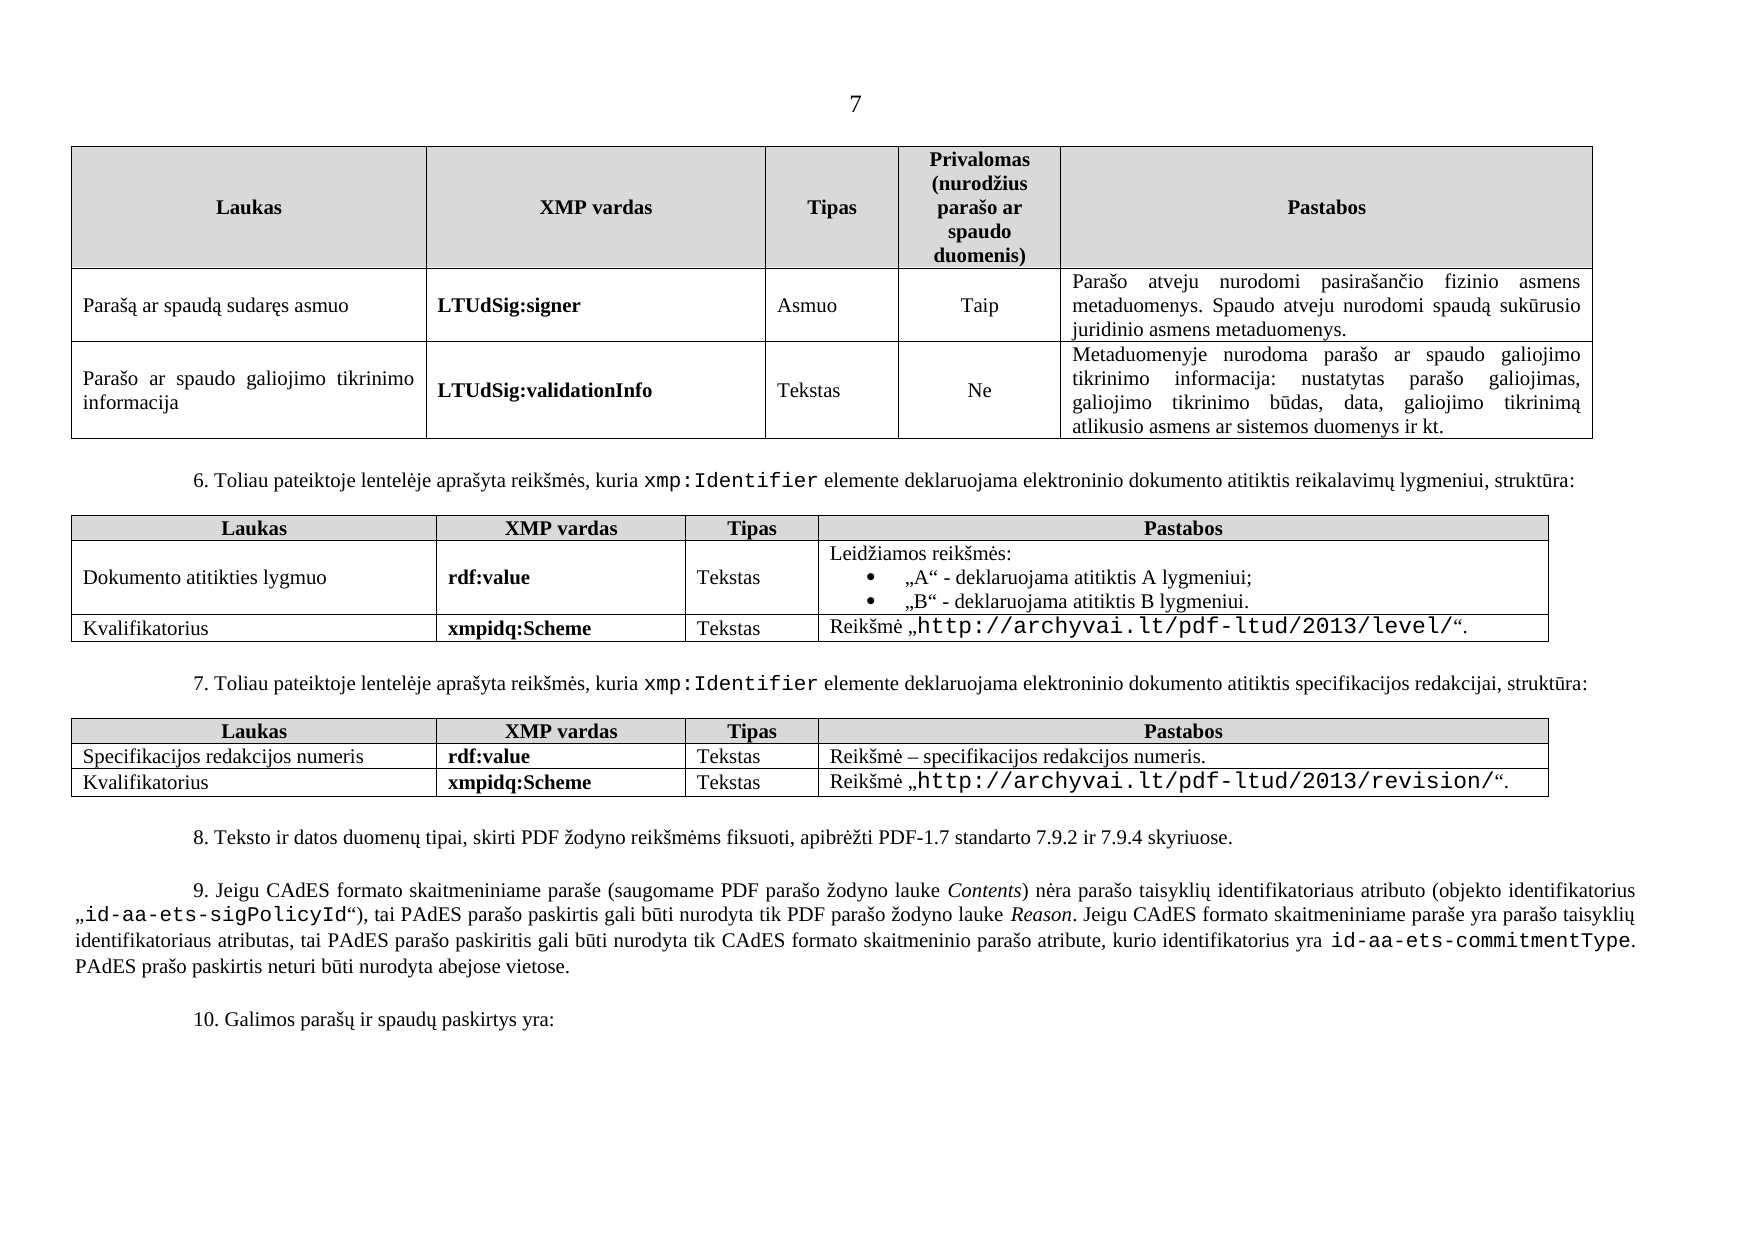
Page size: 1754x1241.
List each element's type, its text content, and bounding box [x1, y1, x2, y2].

table_header Laukas [72, 147, 426, 267]
table_cell Tekstas [766, 342, 898, 438]
table_cell rdf:value [437, 541, 685, 613]
table_cell rdf:value [437, 744, 685, 768]
table_cell Specifikacijos redakcijos numeris [72, 744, 436, 768]
table_cell Reikšmė „http://archyvai.lt/pdf-ltud/2013/level/“. [819, 615, 1548, 641]
table_cell LTUdSig:signer [427, 269, 765, 341]
text 7. Toliau pateiktoje lentelėje aprašyta reikšmės, kuria xmp:Identifier elemente deklaruojama elektroninio dokumento atitiktis specifikacijos redakcijai, struktūra: [75, 671, 1636, 696]
text 9. Jeigu CAdES formato skaitmeniniame paraše (saugomame PDF parašo žodyno lauke Contents) nėra parašo taisyklių identifikatoriaus atributo (objekto identifikatorius „id-aa-ets-sigPolicyId“), tai PAdES parašo paskirtis gali būti nurodyta tik PDF parašo žodyno lauke Reason. Jeigu CAdES formato skaitmeniniame paraše yra parašo taisyklių identifikatoriaus atributas, tai PAdES parašo paskiritis gali būti nurodyta tik CAdES formato skaitmeninio parašo atribute, kurio identifikatorius yra id-aa-ets-commitmentType. PAdES prašo paskirtis neturi būti nurodyta abejose vietose. [75, 878, 1636, 978]
table_cell xmpidq:Scheme [437, 615, 685, 641]
table_cell Tekstas [686, 541, 818, 613]
table_header Laukas [72, 719, 436, 743]
table_header XMP vardas [427, 147, 765, 267]
text 10. Galimos parašų ir spaudų paskirtys yra: [75, 1006, 1636, 1031]
table_cell Tekstas [686, 769, 818, 796]
table_cell Dokumento atitikties lygmuo [72, 541, 436, 613]
table_cell Tekstas [686, 744, 818, 768]
table_cell Reikšmė – specifikacijos redakcijos numeris. [819, 744, 1548, 768]
table_cell Taip [899, 269, 1060, 341]
text 8. Teksto ir datos duomenų tipai, skirti PDF žodyno reikšmėms fiksuoti, apibrėžti PDF-1.7 standarto 7.9.2 ir 7.9.4 skyriuose. [75, 825, 1636, 849]
table_cell Tekstas [686, 615, 818, 641]
table_header XMP vardas [437, 719, 685, 743]
table_header Privalomas (nurodžius parašo ar spaudo duomenis) [899, 147, 1060, 267]
table_cell Reikšmė „http://archyvai.lt/pdf-ltud/2013/revision/“. [819, 769, 1548, 796]
table_cell LTUdSig:validationInfo [427, 342, 765, 438]
table_cell Parašo ar spaudo galiojimo tikrinimo informacija [72, 342, 426, 438]
table_header Tipas [686, 719, 818, 743]
table_header Tipas [766, 147, 898, 267]
table_cell Asmuo [766, 269, 898, 341]
table_cell Leidžiamos reikšmės:  „A“ - deklaruojama atitiktis A lygmeniui;  „B“ - deklaruojama atitiktis B lygmeniui. [819, 541, 1548, 613]
table_cell xmpidq:Scheme [437, 769, 685, 796]
table_cell Kvalifikatorius [72, 769, 436, 796]
table_cell Metaduomenyje nurodoma parašo ar spaudo galiojimo tikrinimo informacija: nustatytas parašo galiojimas, galiojimo tikrinimo būdas, data, galiojimo tikrinimą atlikusio asmens ar sistemos duomenys ir kt. [1061, 342, 1592, 438]
table_header Tipas [686, 516, 818, 540]
table_cell Kvalifikatorius [72, 615, 436, 641]
table_cell Parašo atveju nurodomi pasirašančio fizinio asmens metaduomenys. Spaudo atveju nurodomi spaudą sukūrusio juridinio asmens metaduomenys. [1061, 269, 1592, 341]
table_header XMP vardas [437, 516, 685, 540]
table_cell Parašą ar spaudą sudaręs asmuo [72, 269, 426, 341]
table_header Pastabos [1061, 147, 1592, 267]
table_header Pastabos [819, 516, 1548, 540]
table_header Laukas [72, 516, 436, 540]
table_cell Ne [899, 342, 1060, 438]
table_header Pastabos [819, 719, 1548, 743]
text 6. Toliau pateiktoje lentelėje aprašyta reikšmės, kuria xmp:Identifier elemente deklaruojama elektroninio dokumento atitiktis reikalavimų lygmeniui, struktūra: [75, 468, 1636, 493]
